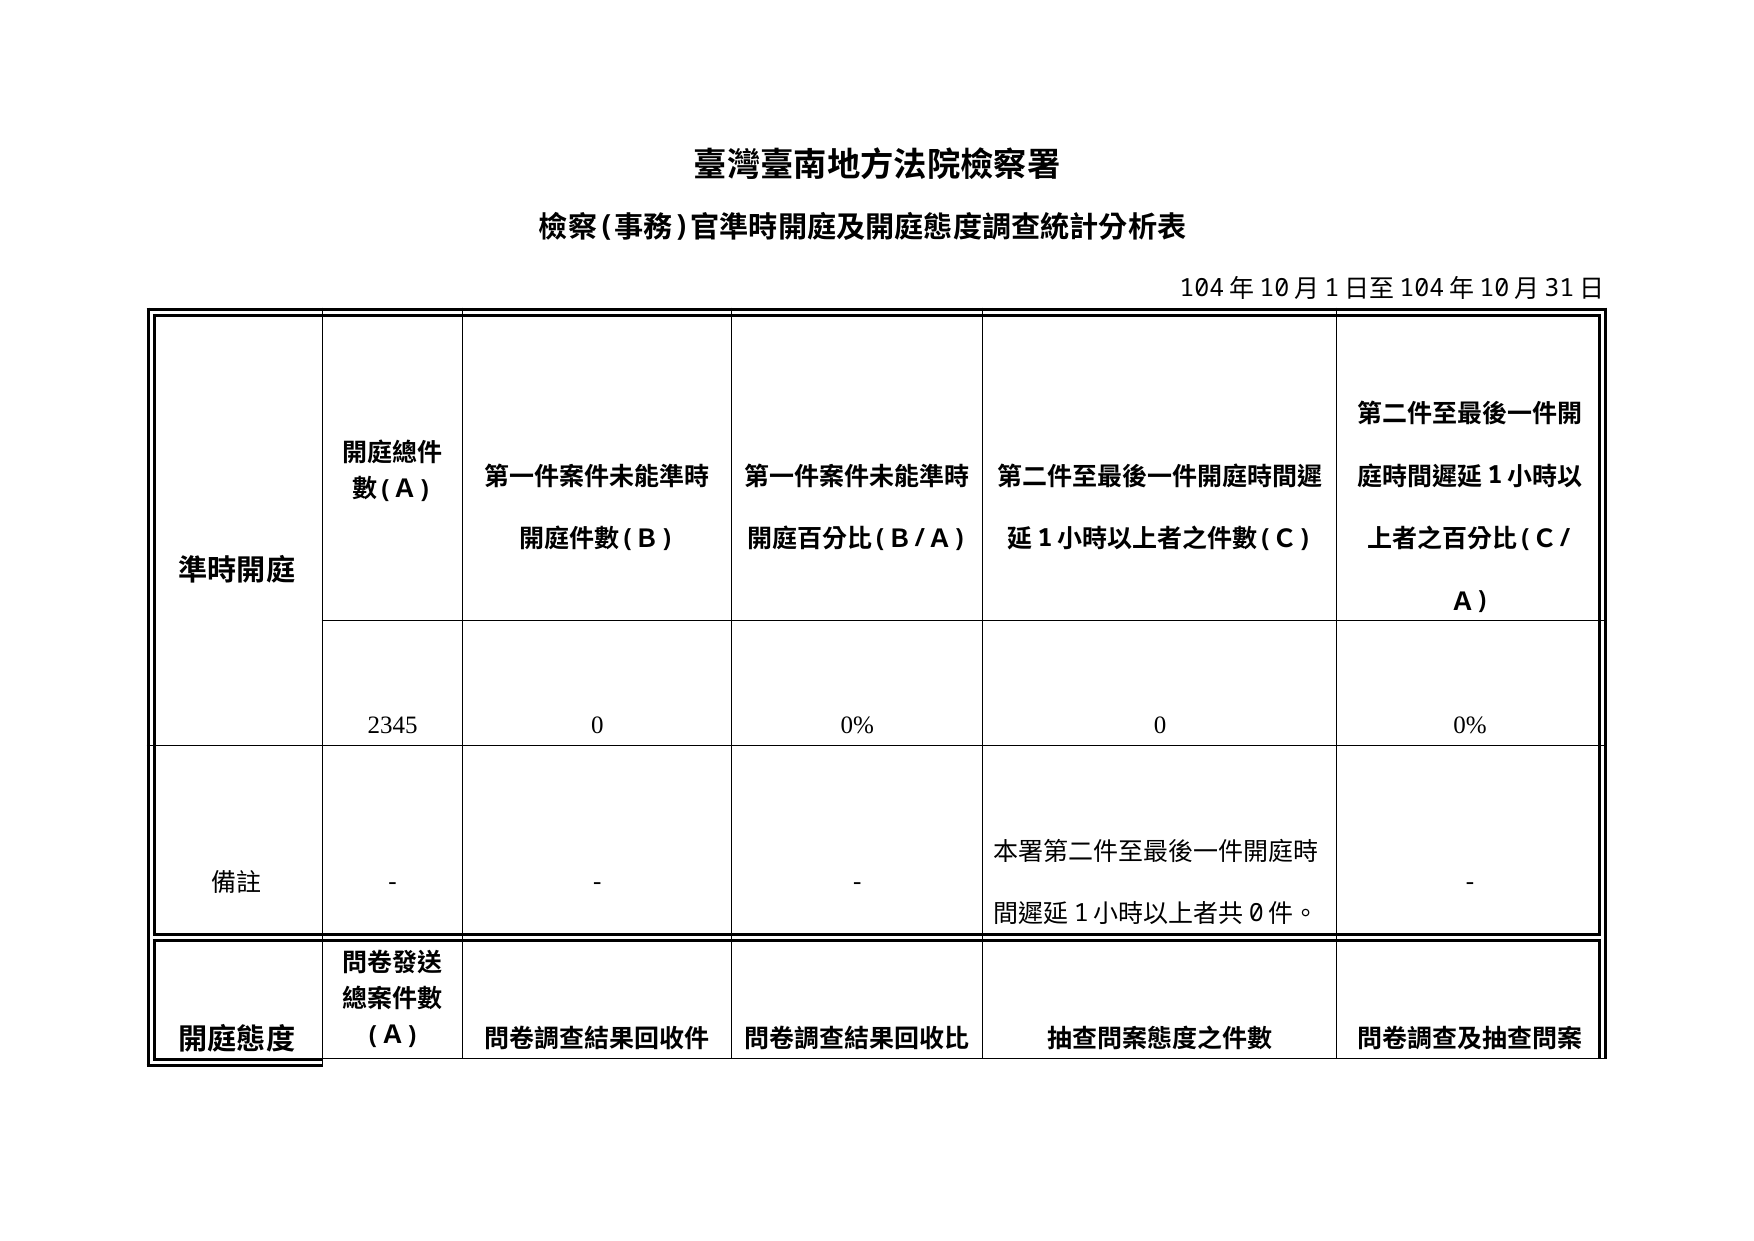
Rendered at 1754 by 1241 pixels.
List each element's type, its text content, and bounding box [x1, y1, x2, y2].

table_cell - [323, 746, 462, 933]
table_cell 問卷調查結果回收件 [463, 942, 731, 1058]
table_cell 2345 [323, 621, 462, 745]
table_cell 問卷調查結果回收比 [732, 942, 982, 1058]
table_cell 0% [1337, 621, 1598, 745]
table_cell 抽查問案態度之件數 [983, 942, 1336, 1058]
text 臺灣臺南地方法院檢察署 [150, 120, 1604, 183]
table_cell 0 [983, 621, 1336, 745]
table_cell 備註 [156, 746, 322, 933]
table_header 第二件至最後一件開庭時間遲延1小時以上者之百分比(Ｃ/Ａ) [1337, 311, 1603, 620]
text 104年10月1日至104年10月31日 [150, 245, 1604, 308]
table_cell - [1337, 746, 1598, 933]
table_header 準時開庭 [151, 311, 322, 745]
table_header 開庭總件數(Ａ) [323, 317, 462, 620]
table_header 第一件案件未能準時開庭百分比(Ｂ/Ａ) [732, 317, 982, 620]
table_cell 問卷調查及抽查問案 [1337, 933, 1603, 1058]
table_cell - [732, 746, 982, 933]
table_cell 0 [463, 621, 731, 745]
table_cell - [463, 746, 731, 933]
table_cell 本署第二件至最後一件開庭時間遲延1小時以上者共0件。 [983, 746, 1336, 933]
table_cell 開庭態度 [151, 933, 322, 1058]
table_header 第一件案件未能準時開庭件數(Ｂ) [463, 317, 731, 620]
table_cell 0% [732, 621, 982, 745]
table_cell 問卷發送總案件數(Ａ) [323, 942, 462, 1058]
text 檢察(事務)官準時開庭及開庭態度調查統計分析表 [150, 183, 1604, 245]
table_header 第二件至最後一件開庭時間遲延1小時以上者之件數(Ｃ) [983, 317, 1336, 620]
